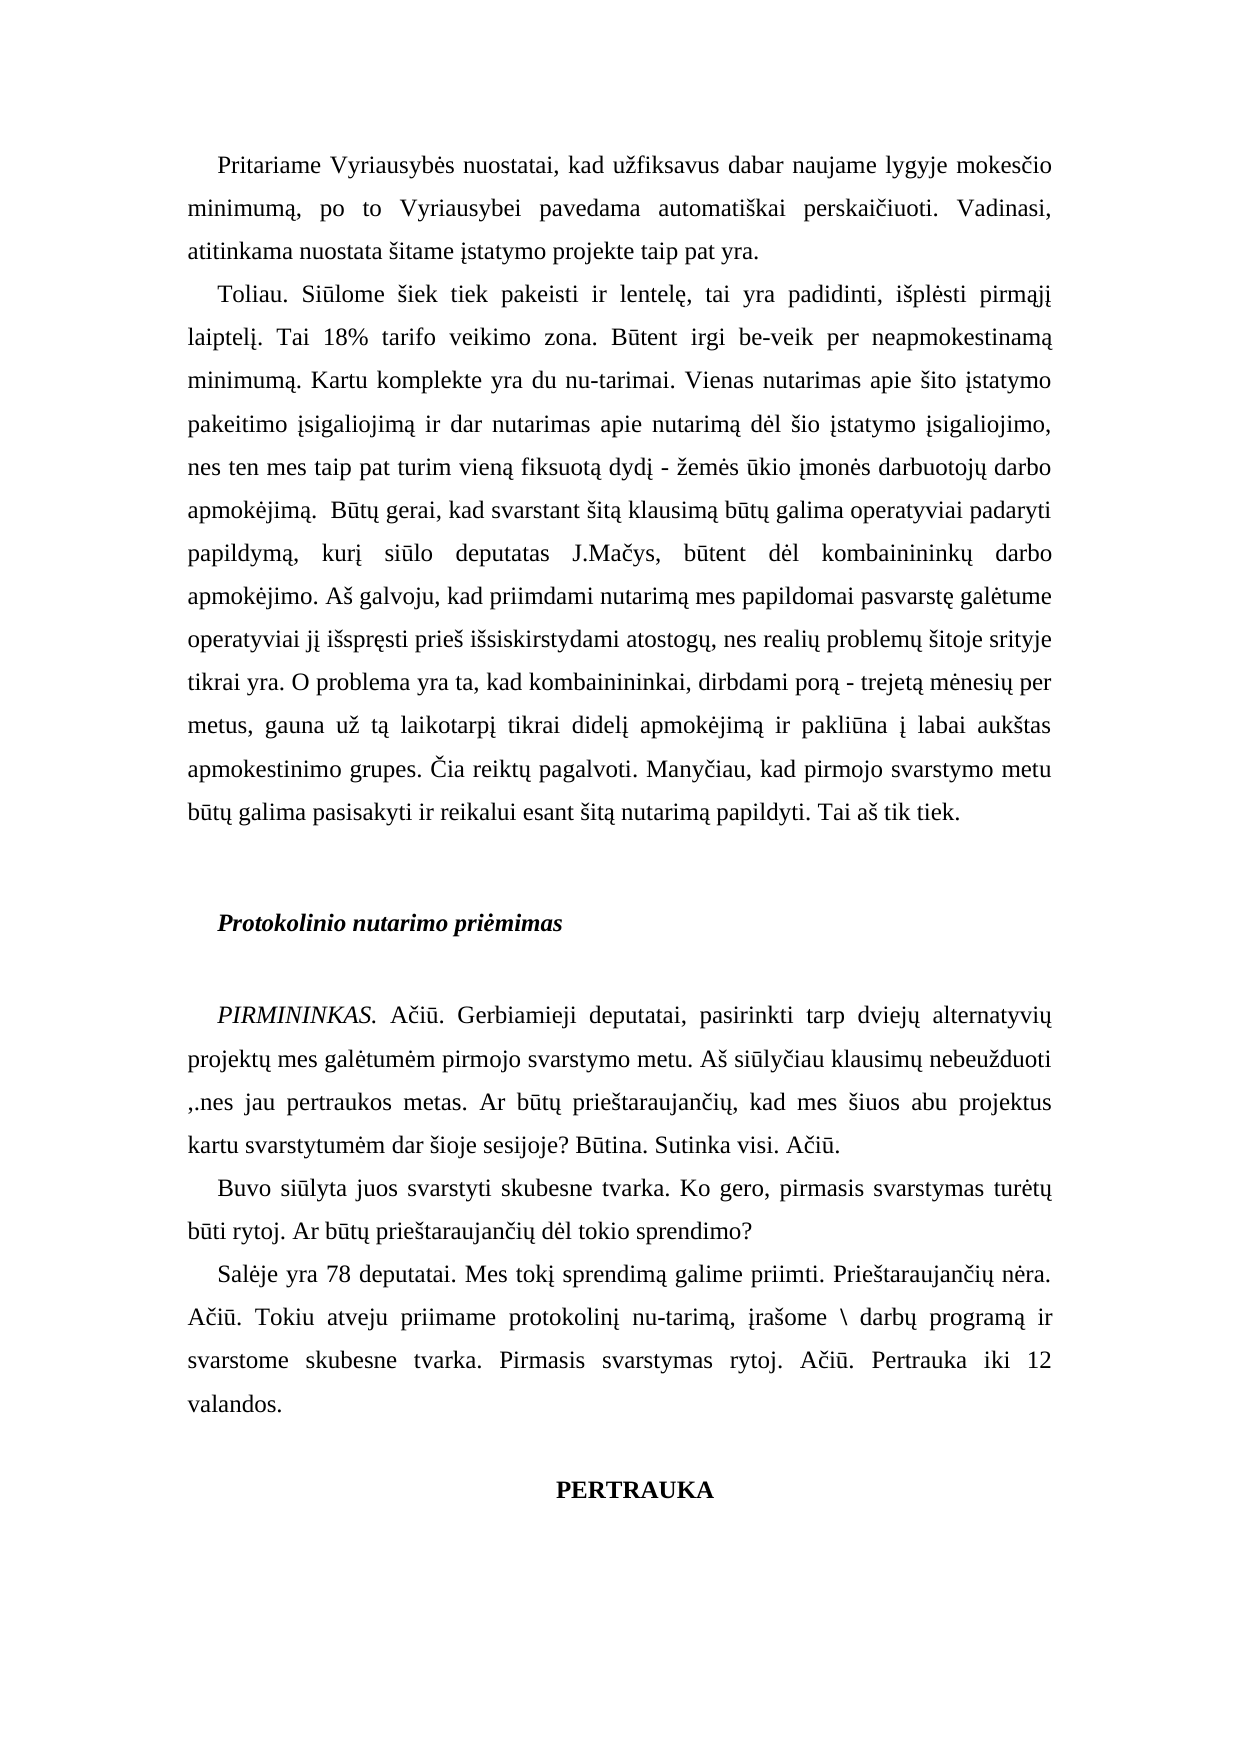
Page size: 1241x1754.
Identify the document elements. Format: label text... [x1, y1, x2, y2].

text Salėje yra 78 deputatai. Mes tokį sprendimą galime priimti. Prieštaraujančių nėra. Ačiū. Tokiu atveju priimame protokolinį nu-tarimą, įrašome \ darbų programą ir svarstome skubesne tvarka. Pirmasis svarstymas rytoj. Ačiū. Pertrauka iki 12 valandos. [187, 1259, 1053, 1417]
text PIRMININKAS. Ačiū. Gerbiamieji deputatai, pasirinkti tarp dviejų alternatyvių projektų mes galėtumėm pirmojo svarstymo metu. Aš siūlyčiau klausimų nebeužduoti ,.nes jau pertraukos metas. Ar būtų prieštaraujančių, kad mes šiuos abu projektus kartu svarstytumėm dar šioje sesijoje? Būtina. Sutinka visi. Ačiū. [187, 1001, 1053, 1159]
text Toliau. Siūlome šiek tiek pakeisti ir lentelę, tai yra padidinti, išplėsti pirmąjį laiptelį. Tai 18% tarifo veikimo zona. Būtent irgi be-veik per neapmokestinamą minimumą. Kartu komplekte yra du nu-tarimai. Vienas nutarimas apie šito įstatymo pakeitimo įsigaliojimą ir dar nutarimas apie nutarimą dėl šio įstatymo įsigaliojimo, nes ten mes taip pat turim vieną fiksuotą dydį - žemės ūkio įmonės darbuotojų darbo apmokėjimą. Būtų gerai, kad svarstant šitą klausimą būtų galima operatyviai padaryti papildymą, kurį siūlo deputatas J.Mačys, būtent dėl kombainininkų darbo apmokėjimo. Aš galvoju, kad priimdami nutarimą mes papildomai pasvarstę galėtume operatyviai jį išspręsti prieš išsiskirstydami atostogų, nes realių problemų šitoje srityje tikrai yra. O problema yra ta, kad kombainininkai, dirbdami porą - trejetą mėnesių per metus, gauna už tą laikotarpį tikrai didelį apmokėjimą ir pakliūna į labai aukštas apmokestinimo grupes. Čia reiktų pagalvoti. Manyčiau, kad pirmojo svarstymo metu būtų galima pasisakyti ir reikalui esant šitą nutarimą papildyti. Tai aš tik tiek. [187, 279, 1053, 826]
subtitle Pertrauka [187, 1475, 1053, 1504]
subtitle Protokolinio nutarimo priėmimas [187, 908, 1053, 937]
text Buvo siūlyta juos svarstyti skubesne tvarka. Ko gero, pirmasis svarstymas turėtų būti rytoj. Ar būtų prieštaraujančių dėl tokio sprendimo? [187, 1173, 1053, 1245]
text Pritariame Vyriausybės nuostatai, kad užfiksavus dabar naujame lygyje mokesčio minimumą, po to Vyriausybei pavedama automatiškai perskaičiuoti. Vadinasi, atitinkama nuostata šitame įstatymo projekte taip pat yra. [187, 150, 1053, 265]
